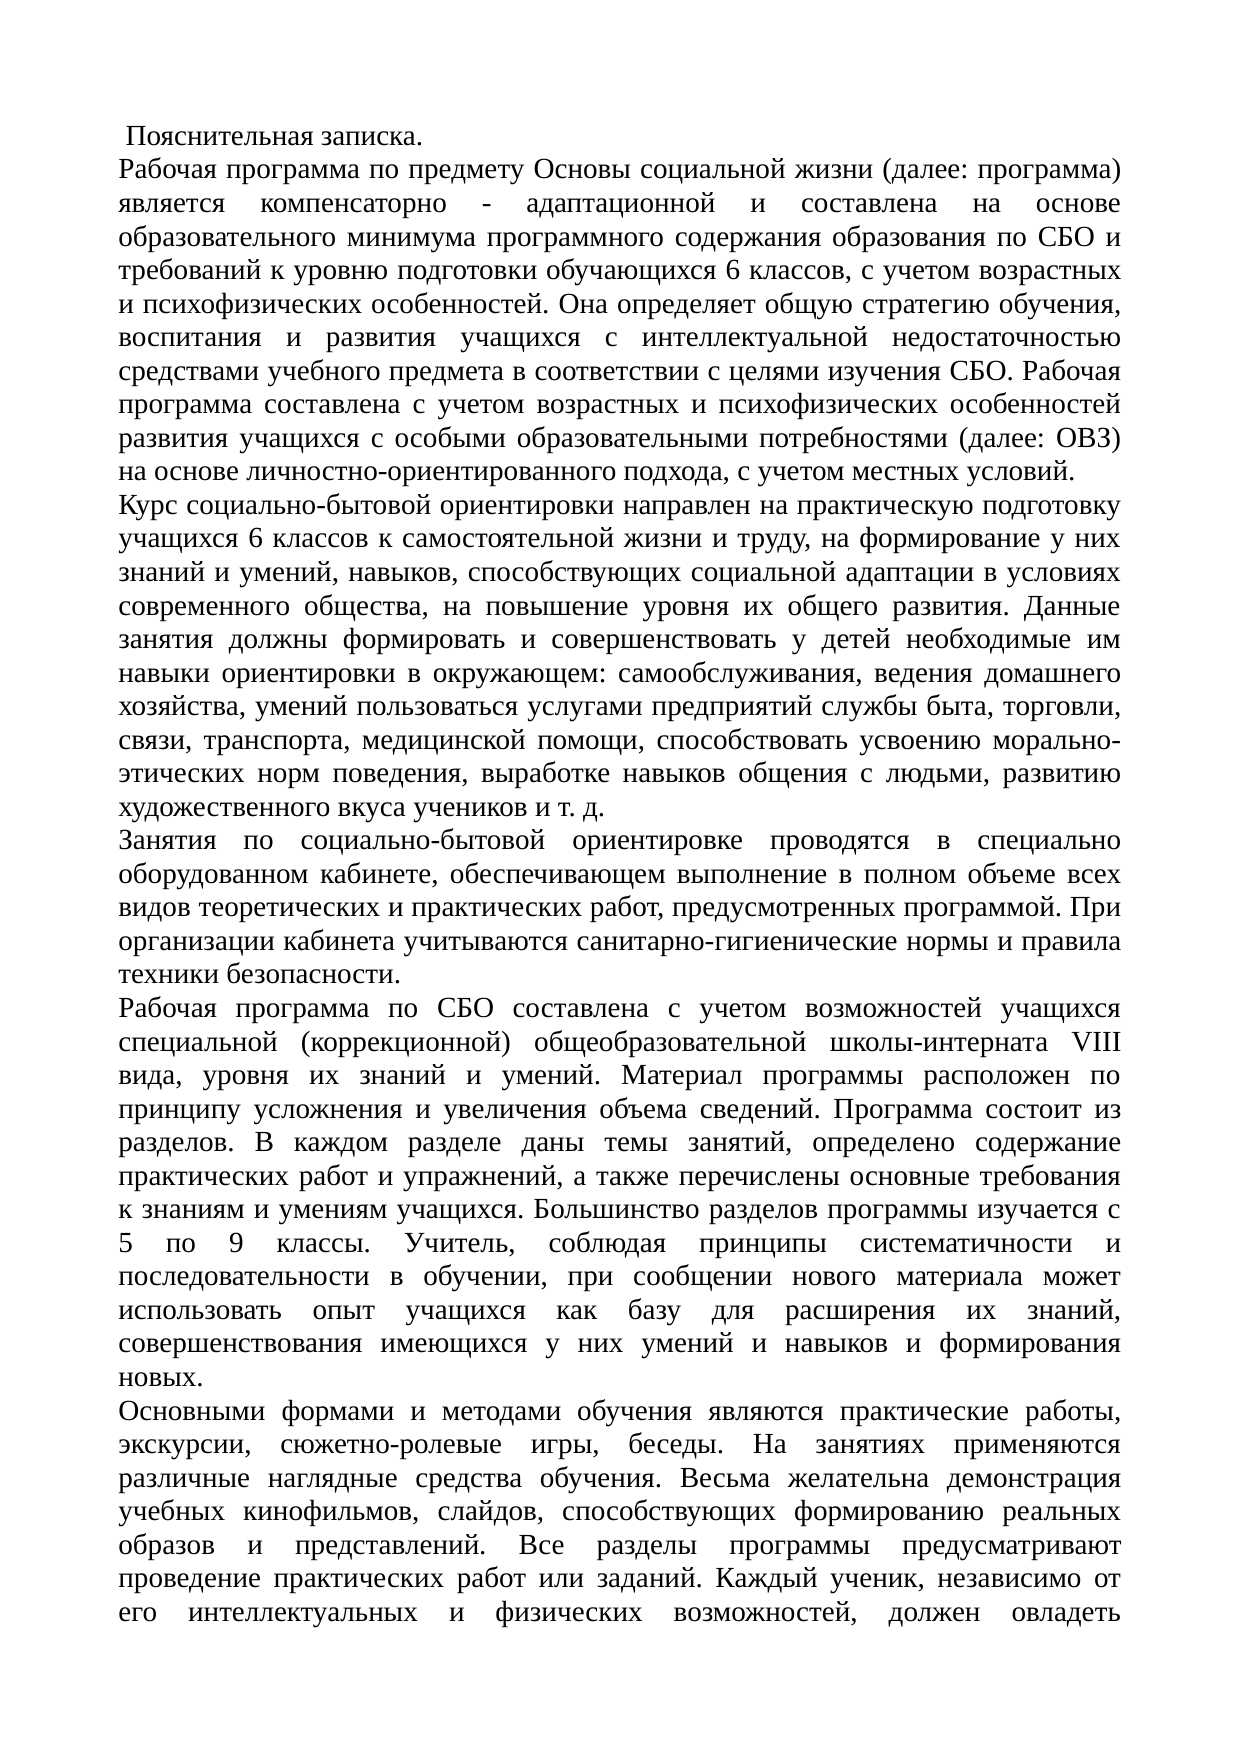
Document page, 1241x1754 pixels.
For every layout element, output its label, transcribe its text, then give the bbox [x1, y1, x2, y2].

text Курс социально-бытовой ориентировки направлен на практическую подготовку учащихся 6 классов к самостоятельной жизни и труду, на формирование у них знаний и умений, навыков, способствующих социальной адаптации в условиях современного общества, на повышение уровня их общего развития. Данные занятия должны формировать и совершенствовать у детей необходимые им навыки ориентировки в окружающем: самообслуживания, ведения домашнего хозяйства, умений пользоваться услугами предприятий службы быта, торговли, связи, транспорта, медицинской помощи, способствовать усвоению морально-этических норм поведения, выработке навыков общения с людьми, развитию художественного вкуса учеников и т. д. [118, 487, 1122, 822]
text Пояснительная записка. [118, 118, 1122, 152]
text Рабочая программа по СБО составлена с учетом возможностей учащихся специальной (коррекционной) общеобразовательной школы-интерната VIII вида, уровня их знаний и умений. Материал программы расположен по принципу усложнения и увеличения объема сведений. Программа состоит из разделов. В каждом разделе даны темы занятий, определено содержание практических работ и упражнений, а также перечислены основные требования к знаниям и умениям учащихся. Большинство разделов программы изучается с 5 по 9 классы. Учитель, соблюдая принципы систематичности и последовательности в обучении, при сообщении нового материала может использовать опыт учащихся как базу для расширения их знаний, совершенствования имеющихся у них умений и навыков и формирования новых. [118, 990, 1122, 1393]
text Основными формами и методами обучения являются практические работы, экскурсии, сюжетно-ролевые игры, беседы. На занятиях применяются различные наглядные средства обучения. Весьма желательна демонстрация учебных кинофильмов, слайдов, способствующих формированию реальных образов и представлений. Все разделы программы предусматривают проведение практических работ или заданий. Каждый ученик, независимо от его интеллектуальных и физических возможностей, должен овладеть [118, 1393, 1122, 1627]
text Рабочая программа по предмету Основы социальной жизни (далее: программа) является компенсаторно - адаптационной и составлена на основе образовательного минимума программного содержания образования по СБО и требований к уровню подготовки обучающихся 6 классов, с учетом возрастных и психофизических особенностей. Она определяет общую стратегию обучения, воспитания и развития учащихся с интеллектуальной недостаточностью средствами учебного предмета в соответствии с целями изучения СБО. Рабочая программа составлена с учетом возрастных и психофизических особенностей развития учащихся с особыми образовательными потребностями (далее: ОВЗ) на основе личностно-ориентированного подхода, с учетом местных условий. [118, 152, 1122, 487]
text Занятия по социально-бытовой ориентировке проводятся в специально оборудованном кабинете, обеспечивающем выполнение в полном объеме всех видов теоретических и практических работ, предусмотренных программой. При организации кабинета учитываются санитарно-гигиенические нормы и правила техники безопасности. [118, 822, 1122, 990]
